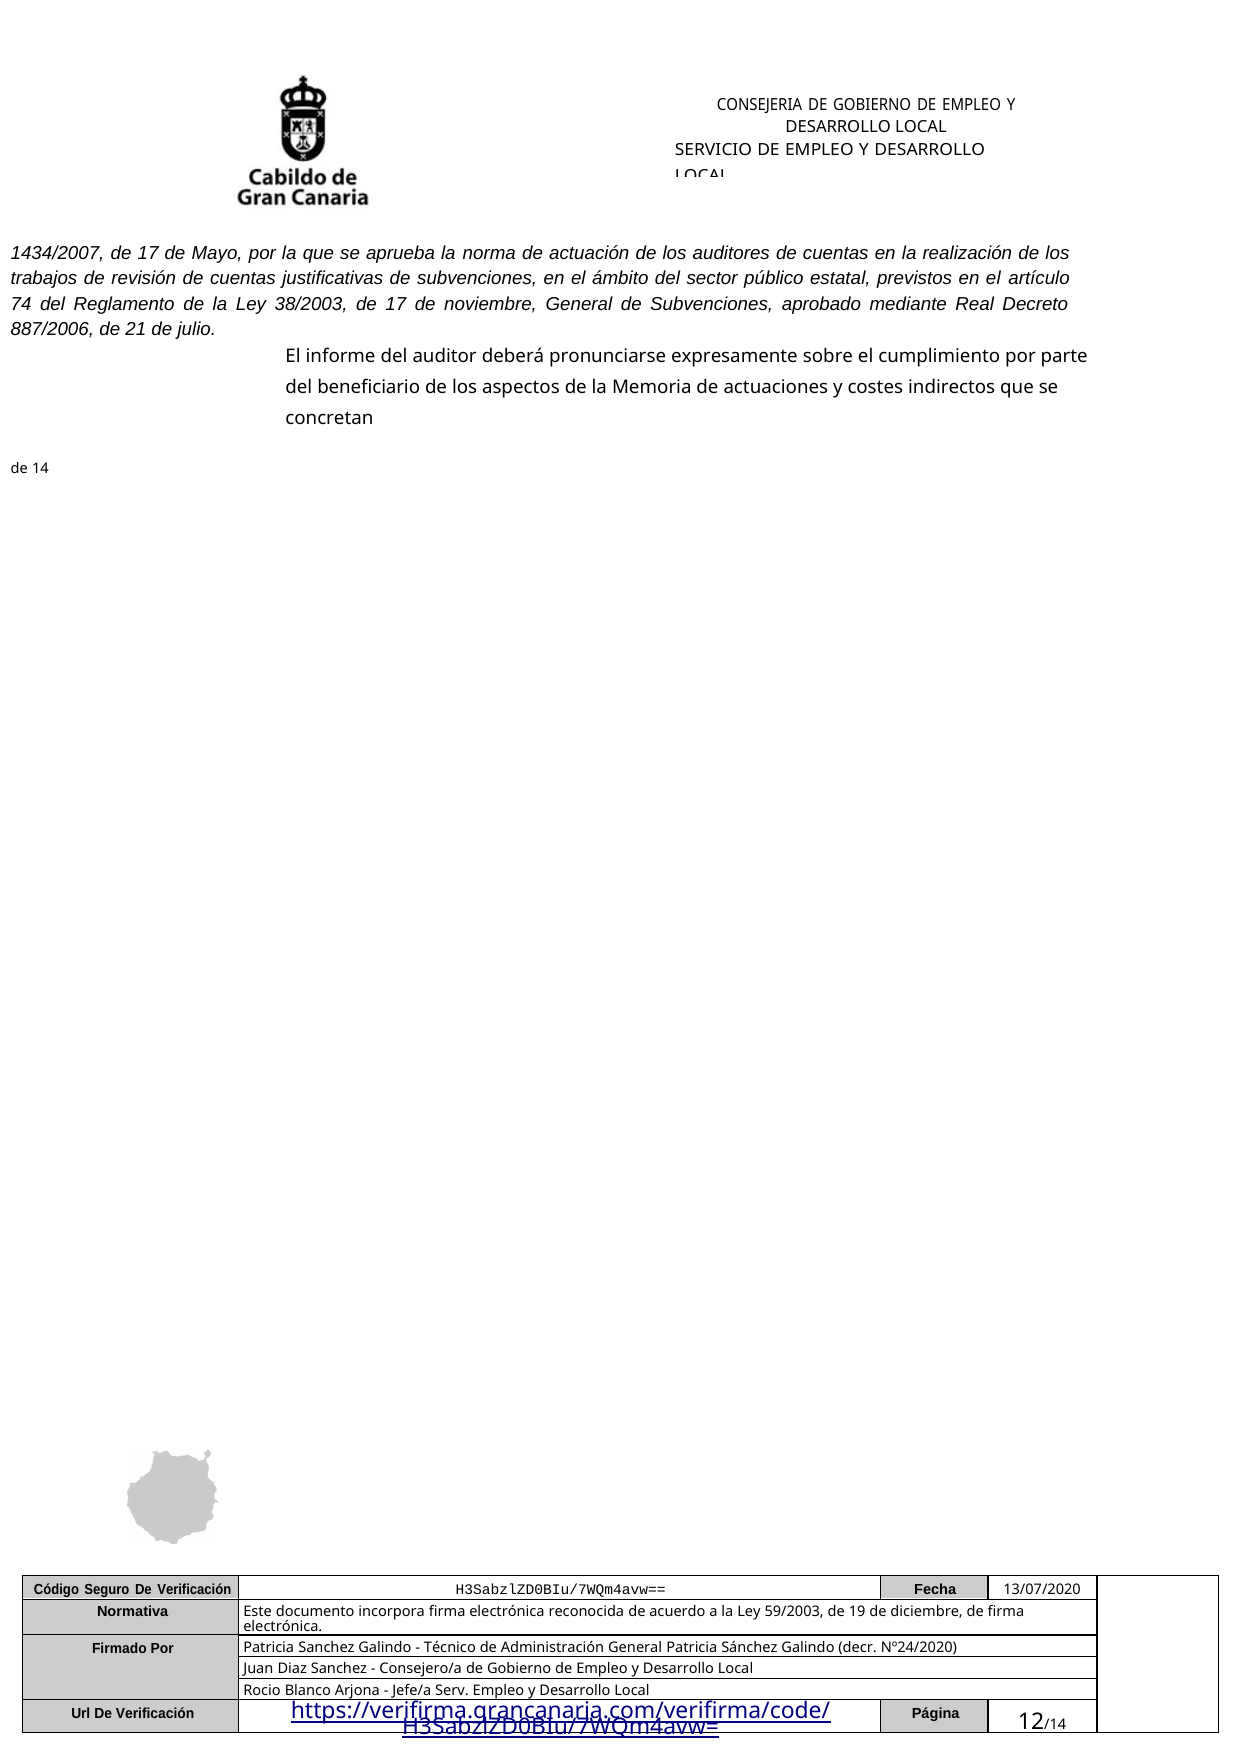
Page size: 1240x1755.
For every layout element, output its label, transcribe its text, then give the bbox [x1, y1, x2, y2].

text El informe del auditor deberá pronunciarse expresamente sobre el cumplimiento por parte del beneficiario de los aspectos de la Memoria de actuaciones y costes indirectos que se concretan [285, 343, 1094, 429]
list de 14 [0, 458, 1070, 478]
list 1434/2007, de 17 de Mayo, por la que se aprueba la norma de actuación de los auditores de cuentas en la realización de los trabajos de revisión de cuentas justificativas de subvenciones, en el ámbito del sector público estatal, previstos en el artículo 74 del Reglamento de la Ley 38/2003, de 17 de noviembre, General de Subvenciones, aprobado mediante Real Decreto 887/2006, de 21 de julio. [10, 242, 1070, 339]
